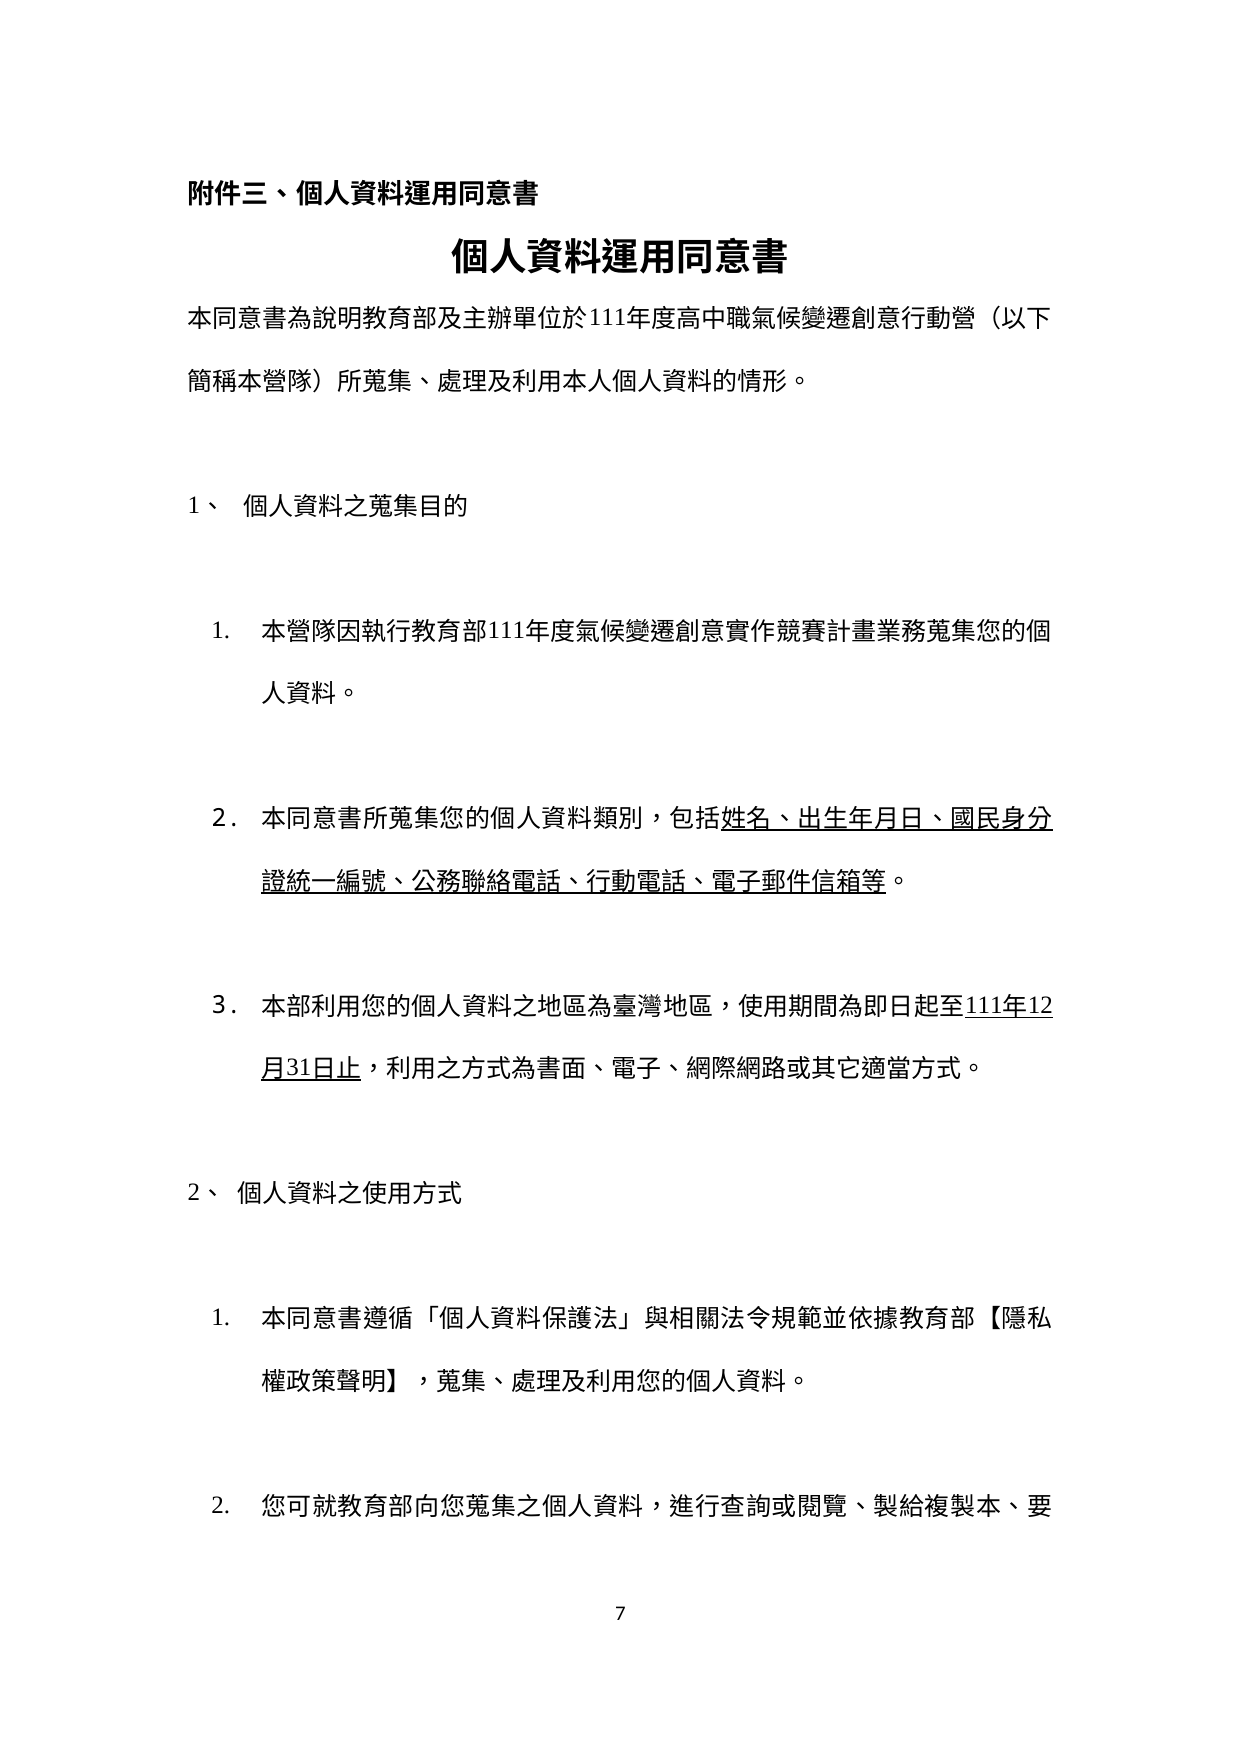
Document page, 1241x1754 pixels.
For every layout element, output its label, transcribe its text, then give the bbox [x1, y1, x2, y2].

list 個人資料之使用方式 [187, 1150, 1053, 1212]
list 個人資料之蒐集目的 [187, 462, 1053, 525]
text 個人資料運用同意書 [187, 212, 1053, 275]
list 您可就教育部向您蒐集之個人資料，進行查詢或閱覽、製給複製本、要 [211, 1462, 1053, 1525]
subtitle 附件三、個人資料運用同意書 [187, 150, 1053, 212]
text 本同意書為說明教育部及主辦單位於111年度高中職氣候變遷創意行動營（以下簡稱本營隊）所蒐集、處理及利用本人個人資料的情形。 [187, 275, 1053, 400]
list 本營隊因執行教育部111年度氣候變遷創意實作競賽計畫業務蒐集您的個人資料。 [211, 587, 1053, 712]
list 本同意書遵循「個人資料保護法」與相關法令規範並依據教育部【隱私權政策聲明】，蒐集、處理及利用您的個人資料。 [211, 1275, 1053, 1400]
list 本同意書所蒐集您的個人資料類別，包括姓名、出生年月日、國民身分證統一編號、公務聯絡電話、行動電話、電子郵件信箱等。 [211, 775, 1053, 900]
list 本部利用您的個人資料之地區為臺灣地區，使用期間為即日起至111年12月31日止，利用之方式為書面、電子、網際網路或其它適當方式。 [211, 962, 1053, 1087]
